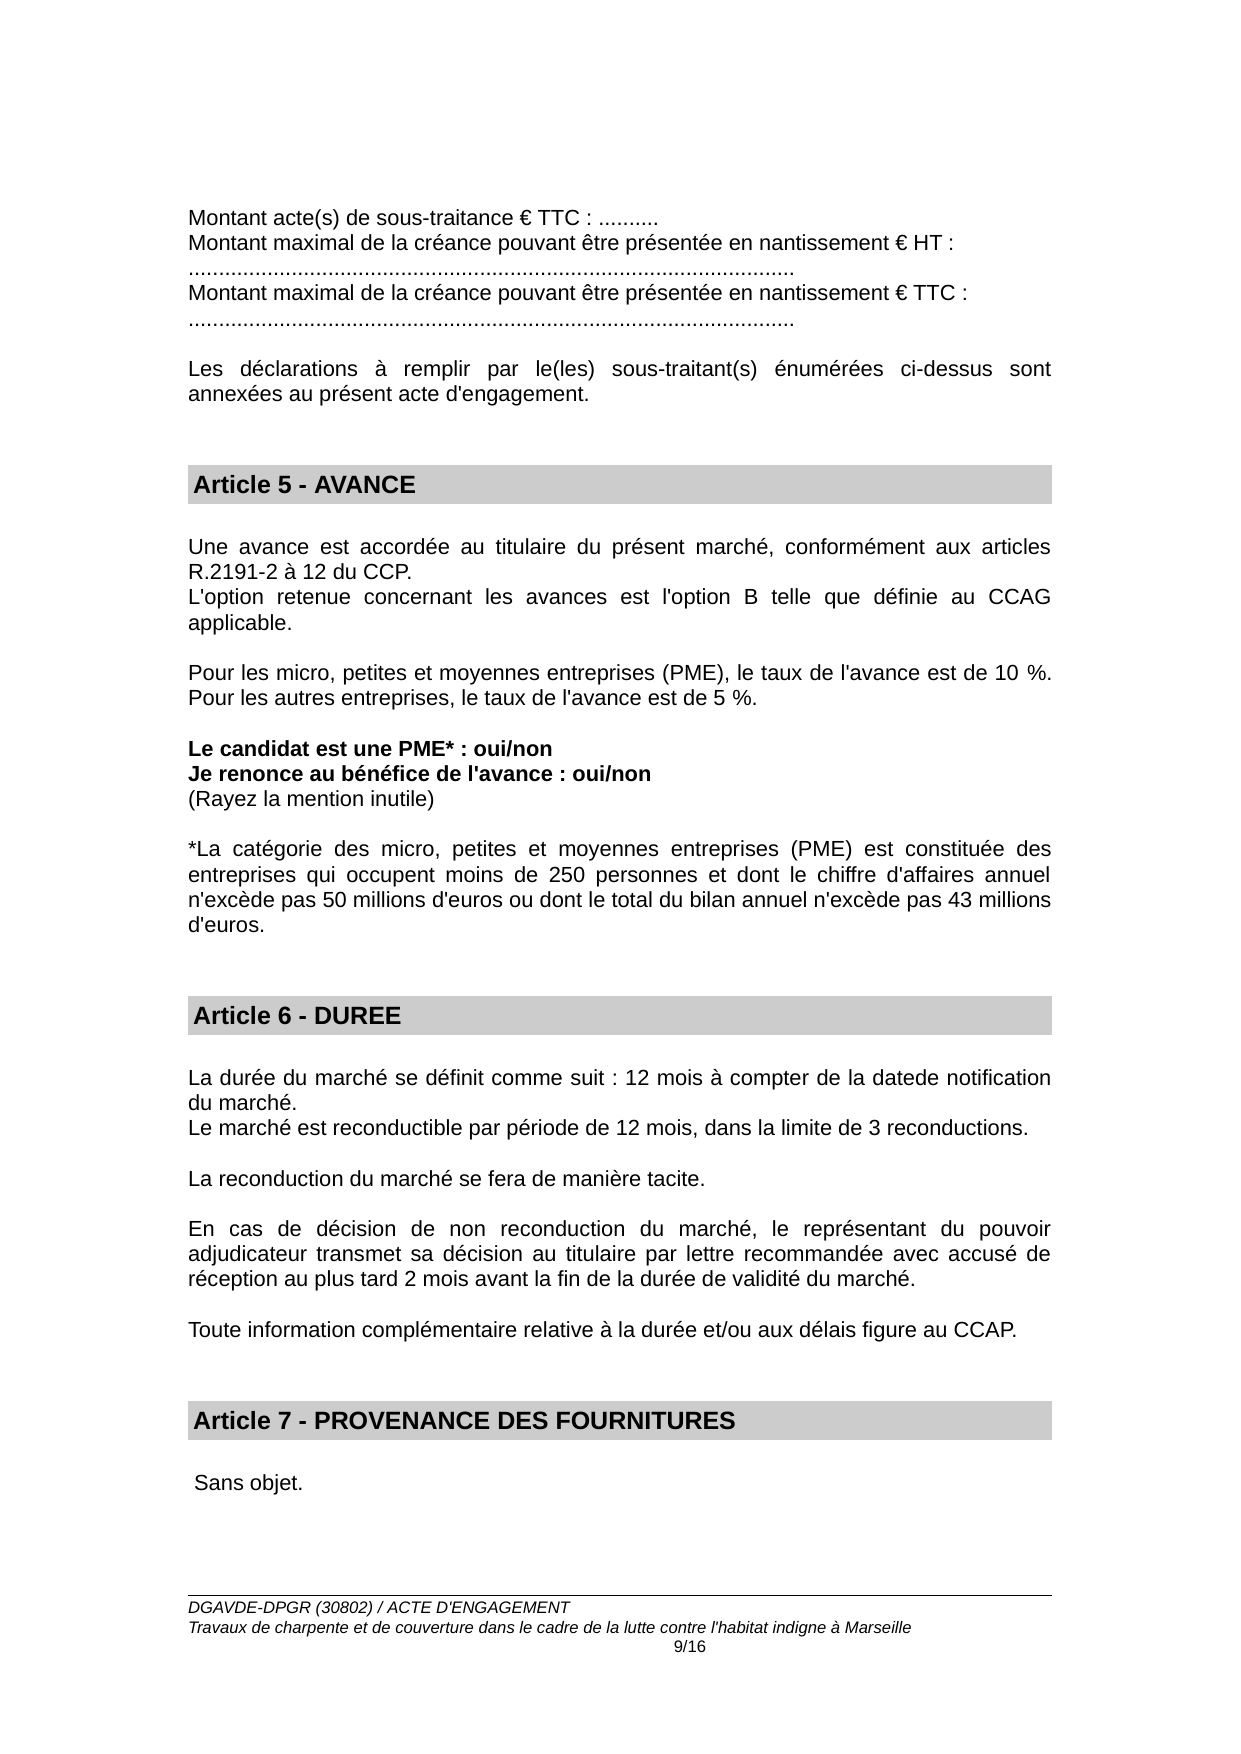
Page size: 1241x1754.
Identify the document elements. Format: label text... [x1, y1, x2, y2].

text En cas de décision de non reconduction du marché, le représentant du pouvoir adjudicateur transmet sa décision au titulaire par lettre recommandée avec accusé de réception au plus tard 2 mois avant la fin de la durée de validité du marché. [188, 1216, 1052, 1291]
text Le candidat est une PME* : oui/non [188, 735, 1052, 761]
text Toute information complémentaire relative à la durée et/ou aux délais figure au CCAP. [188, 1317, 1052, 1342]
text Une avance est accordée au titulaire du présent marché, conformément aux articles R.2191-2 à 12 du CCP. [188, 534, 1052, 584]
text Pour les micro, petites et moyennes entreprises (PME), le taux de l'avance est de 10 %. Pour les autres entreprises, le taux de l'avance est de 5 %. [188, 660, 1052, 710]
text Les déclarations à remplir par le(les) sous-traitant(s) énumérées ci-dessus sont annexées au présent acte d'engagement. [188, 356, 1052, 406]
text .................................................................................................... [188, 305, 1052, 331]
text Je renonce au bénéfice de l'avance : oui/non [188, 761, 1052, 786]
text L'option retenue concernant les avances est l'option B telle que définie au CCAG applicable. [188, 584, 1052, 634]
subtitle PROVENANCE DES FOURNITURES [190, 1403, 1050, 1438]
text (Rayez la mention inutile) [188, 786, 1052, 811]
text .................................................................................................... [188, 255, 1052, 280]
text *La catégorie des micro, petites et moyennes entreprises (PME) est constituée des entreprises qui occupent moins de 250 personnes et dont le chiffre d'affaires annuel n'excède pas 50 millions d'euros ou dont le total du bilan annuel n'excède pas 43 millions d'euros. [188, 836, 1052, 937]
text Montant acte(s) de sous-traitance € TTC : .......... [188, 204, 1052, 230]
text La reconduction du marché se fera de manière tacite. [188, 1165, 1052, 1191]
text Montant maximal de la créance pouvant être présentée en nantissement € TTC : [188, 280, 1052, 305]
text Le marché est reconductible par période de 12 mois, dans la limite de 3 reconductions. [188, 1115, 1052, 1140]
text La durée du marché se définit comme suit : 12 mois à compter de la datede notification du marché. [188, 1064, 1052, 1115]
subtitle DUREE [190, 998, 1050, 1033]
text Sans objet. [188, 1469, 1052, 1494]
subtitle AVANCE [190, 468, 1050, 502]
text Montant maximal de la créance pouvant être présentée en nantissement € HT : [188, 230, 1052, 255]
